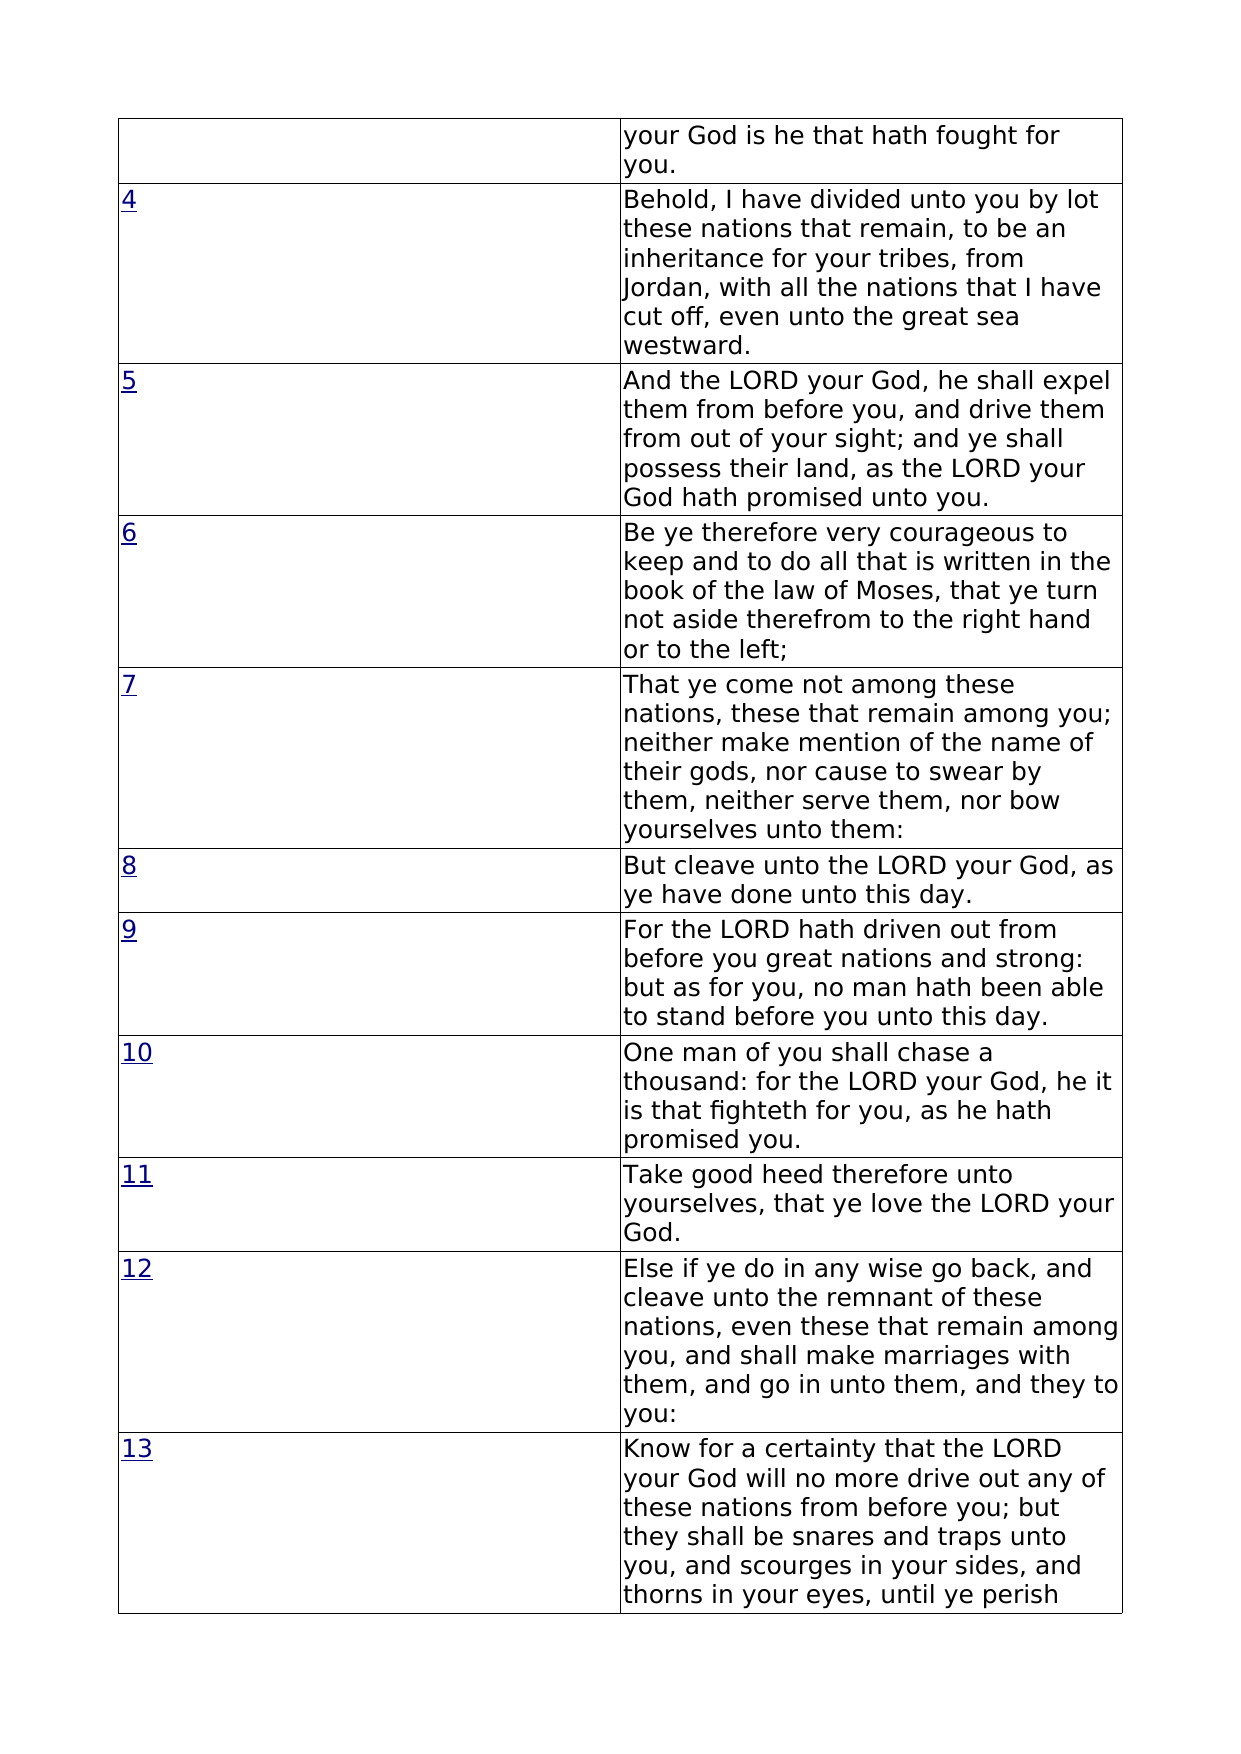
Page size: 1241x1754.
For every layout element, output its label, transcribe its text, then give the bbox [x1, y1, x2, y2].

table_cell That ye come not among these nations, these that remain among you; neither make mention of the name of their gods, nor cause to swear by them, neither serve them, nor bow yourselves unto them: [621, 668, 1122, 848]
table_cell [119, 119, 620, 182]
table_cell 13 [119, 1433, 620, 1613]
table_cell 9 [119, 913, 620, 1035]
table_cell 4 [119, 184, 620, 363]
table_cell For the LORD hath driven out from before you great nations and strong: but as for you, no man hath been able to stand before you unto this day. [621, 913, 1122, 1035]
table_cell Else if ye do in any wise go back, and cleave unto the remnant of these nations, even these that remain among you, and shall make marriages with them, and go in unto them, and they to you: [621, 1252, 1122, 1432]
table_cell One man of you shall chase a thousand: for the LORD your God, he it is that fighteth for you, as he hath promised you. [621, 1036, 1122, 1157]
table_cell But cleave unto the LORD your God, as ye have done unto this day. [621, 849, 1122, 912]
table_cell your God is he that hath fought for you. [621, 119, 1122, 182]
table_cell Behold, I have divided unto you by lot these nations that remain, to be an inheritance for your tribes, from Jordan, with all the nations that I have cut off, even unto the great sea westward. [621, 184, 1122, 363]
table_cell Know for a certainty that the LORD your God will no more drive out any of these nations from before you; but they shall be snares and traps unto you, and scourges in your sides, and thorns in your eyes, until ye perish [621, 1433, 1122, 1613]
table_cell 10 [119, 1036, 620, 1157]
table_cell 6 [119, 516, 620, 667]
table_cell 12 [119, 1252, 620, 1432]
table_cell 8 [119, 849, 620, 912]
table_cell Be ye therefore very courageous to keep and to do all that is written in the book of the law of Moses, that ye turn not aside therefrom to the right hand or to the left; [621, 516, 1122, 667]
table_cell 5 [119, 364, 620, 515]
table_cell 11 [119, 1158, 620, 1251]
table_cell And the LORD your God, he shall expel them from before you, and drive them from out of your sight; and ye shall possess their land, as the LORD your God hath promised unto you. [621, 364, 1122, 515]
table_cell Take good heed therefore unto yourselves, that ye love the LORD your God. [621, 1158, 1122, 1251]
table_cell 7 [119, 668, 620, 848]
